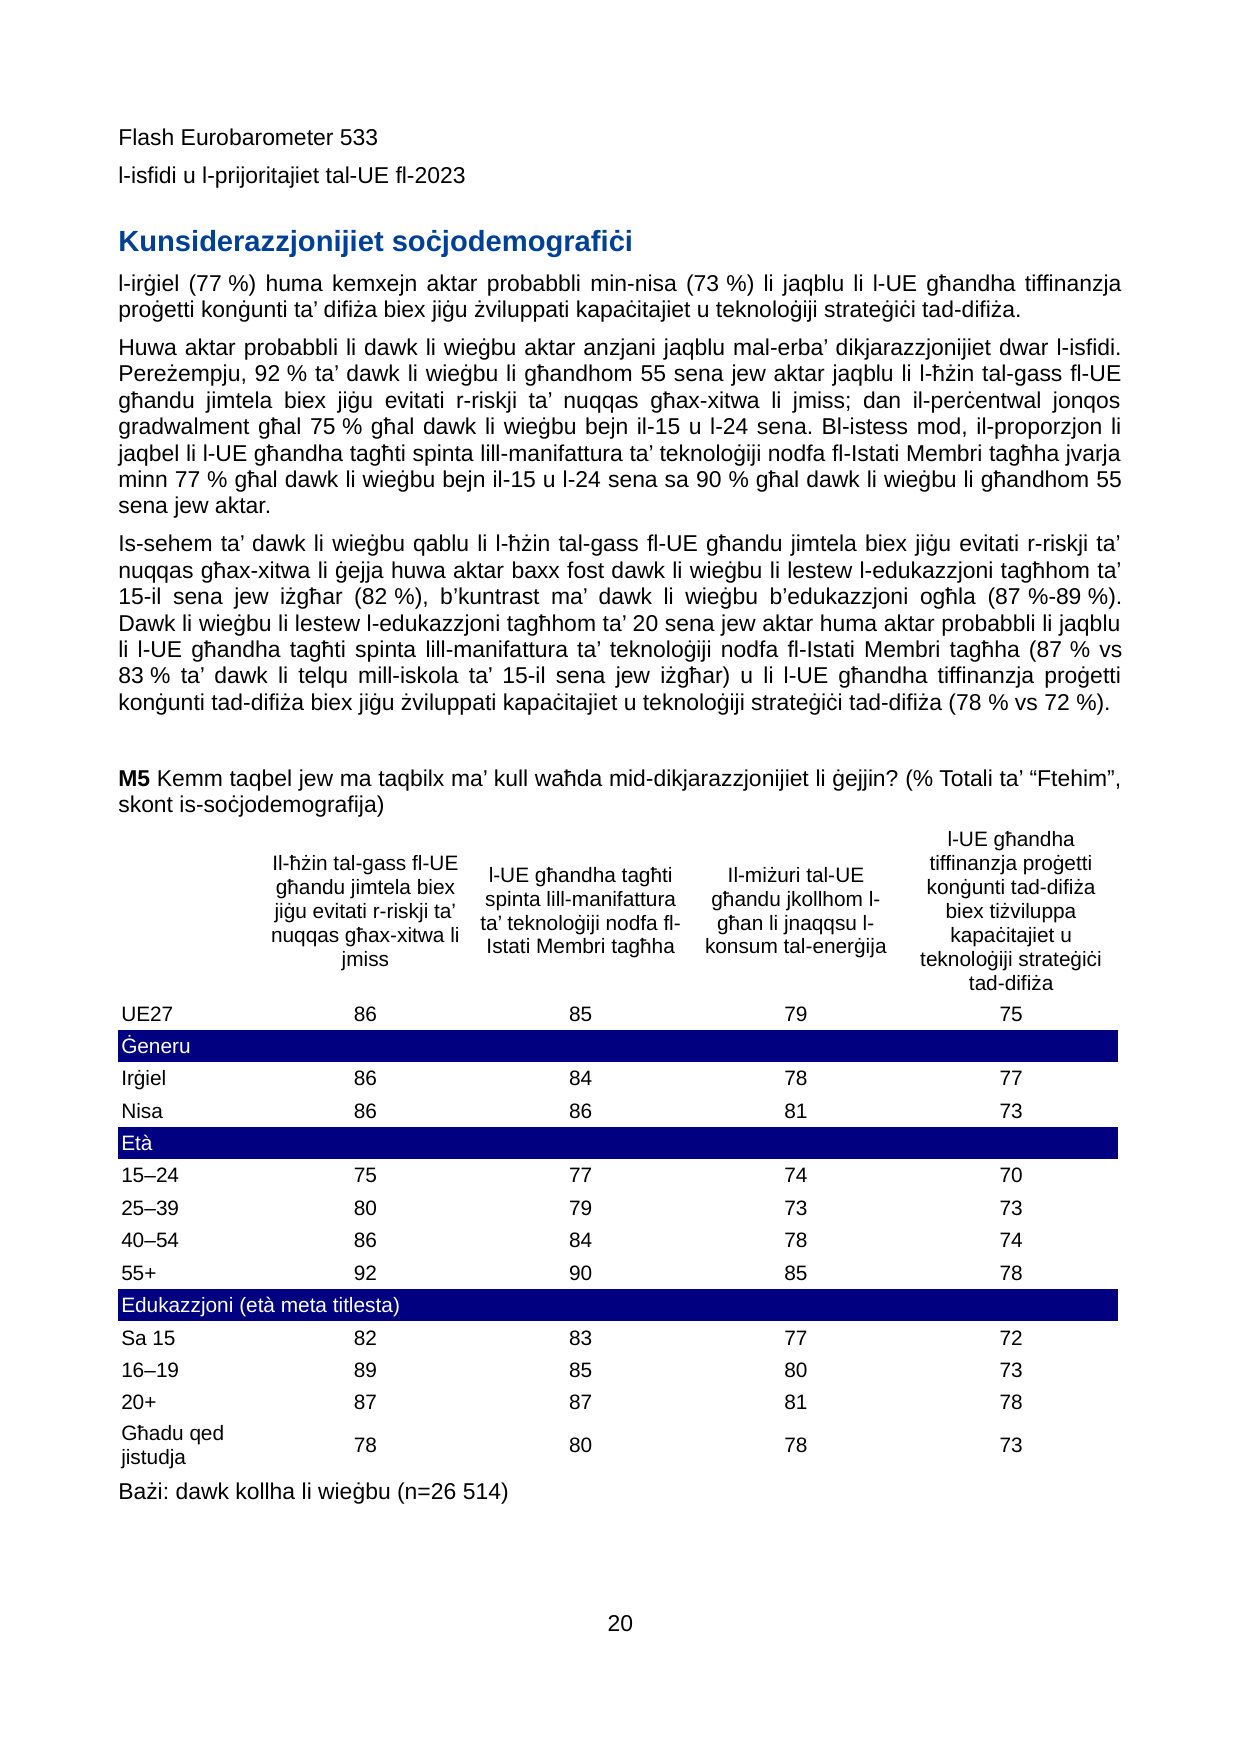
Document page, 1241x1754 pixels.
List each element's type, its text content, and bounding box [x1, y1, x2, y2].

table_cell 92 [258, 1256, 473, 1289]
table_cell 70 [903, 1159, 1118, 1192]
table_cell 75 [903, 997, 1118, 1029]
table_cell Sa 15 [118, 1321, 258, 1353]
table_header l-UE għandha tiffinanzja proġetti konġunti tad-difiża biex tiżviluppa kapaċitajiet u teknoloġiji strateġiċi tad-difiża [903, 824, 1118, 997]
table_cell 85 [688, 1256, 903, 1289]
table_cell 78 [688, 1418, 903, 1472]
table_cell 84 [473, 1062, 688, 1094]
table_cell 79 [688, 997, 903, 1029]
text M5 Kemm taqbel jew ma taqbilx ma’ kull waħda mid-dikjarazzjonijiet li ġejjin? (% Totali ta’ “Ftehim”, skont is-soċjodemografija) [118, 765, 1122, 818]
table_cell 86 [473, 1094, 688, 1127]
table_cell 85 [473, 1354, 688, 1386]
table_cell 55+ [118, 1256, 258, 1289]
table_cell 86 [258, 1224, 473, 1256]
table_cell 77 [473, 1159, 688, 1192]
table_cell 15–24 [118, 1159, 258, 1192]
table_header Il-ħżin tal-gass fl-UE għandu jimtela biex jiġu evitati r-riskji ta’ nuqqas għax-xitwa li jmiss [258, 824, 473, 997]
table_cell 77 [903, 1062, 1118, 1094]
table_cell 16–19 [118, 1354, 258, 1386]
table_cell 86 [258, 997, 473, 1029]
table_cell 73 [903, 1354, 1118, 1386]
table_cell 85 [473, 997, 688, 1029]
table_cell [903, 1030, 1118, 1062]
table_cell 20+ [118, 1386, 258, 1418]
table_cell Għadu qed jistudja [118, 1418, 258, 1472]
table_cell 79 [473, 1192, 688, 1224]
table_cell 82 [258, 1321, 473, 1353]
table_cell 84 [473, 1224, 688, 1256]
table_cell 78 [688, 1224, 903, 1256]
table_cell 73 [688, 1192, 903, 1224]
text Bażi: dawk kollha li wieġbu (n=26 514) [118, 1478, 1122, 1504]
table_cell 81 [688, 1386, 903, 1418]
table_cell 80 [688, 1354, 903, 1386]
text Huwa aktar probabbli li dawk li wieġbu aktar anzjani jaqblu mal-erba’ dikjarazzjonijiet dwar l-isfidi. Pereżempju, 92 % ta’ dawk li wieġbu li għandhom 55 sena jew aktar jaqblu li l-ħżin tal-gass fl-UE għandu jimtela biex jiġu evitati r-riskji ta’ nuqqas għax-xitwa li jmiss; dan il-perċentwal jonqos gradwalment għal 75 % għal dawk li wieġbu bejn il-15 u l-24 sena. Bl-istess mod, il-proporzjon li jaqbel li l-UE għandha tagħti spinta lill-manifattura ta’ teknoloġiji nodfa fl-Istati Membri tagħha jvarja minn 77 % għal dawk li wieġbu bejn il-15 u l-24 sena sa 90 % għal dawk li wieġbu li għandhom 55 sena jew aktar. [118, 334, 1122, 518]
table_cell 25–39 [118, 1192, 258, 1224]
text Kunsiderazzjonijiet soċjodemografiċi [118, 224, 1122, 258]
table_cell 87 [473, 1386, 688, 1418]
table_cell 78 [688, 1062, 903, 1094]
table_cell Irġiel [118, 1062, 258, 1094]
table_cell 75 [258, 1159, 473, 1192]
table_cell 80 [258, 1192, 473, 1224]
table_cell 90 [473, 1256, 688, 1289]
table_cell 89 [258, 1354, 473, 1386]
text l-irġiel (77 %) huma kemxejn aktar probabbli min-nisa (73 %) li jaqblu li l-UE għandha tiffinanzja proġetti konġunti ta’ difiża biex jiġu żviluppati kapaċitajiet u teknoloġiji strateġiċi tad-difiża. [118, 269, 1122, 322]
table_cell [903, 1127, 1118, 1159]
table_header Il-miżuri tal-UE għandu jkollhom l-għan li jnaqqsu l-konsum tal-enerġija [688, 824, 903, 997]
table_cell 73 [903, 1192, 1118, 1224]
table_cell 86 [258, 1062, 473, 1094]
table_cell 87 [258, 1386, 473, 1418]
table_cell Nisa [118, 1094, 258, 1127]
table_cell 78 [903, 1256, 1118, 1289]
table_cell 72 [903, 1321, 1118, 1353]
table_cell 80 [473, 1418, 688, 1472]
table_cell 73 [903, 1418, 1118, 1472]
table_cell 74 [688, 1159, 903, 1192]
table_cell 78 [258, 1418, 473, 1472]
table_cell UE27 [118, 997, 258, 1029]
table_cell 40–54 [118, 1224, 258, 1256]
text Is-sehem ta’ dawk li wieġbu qablu li l-ħżin tal-gass fl-UE għandu jimtela biex jiġu evitati r-riskji ta’ nuqqas għax-xitwa li ġejja huwa aktar baxx fost dawk li wieġbu li lestew l-edukazzjoni tagħhom ta’ 15-il sena jew iżgħar (82 %), b’kuntrast ma’ dawk li wieġbu b’edukazzjoni ogħla (87 %-89 %). Dawk li wieġbu li lestew l-edukazzjoni tagħhom ta’ 20 sena jew aktar huma aktar probabbli li jaqblu li l-UE għandha tagħti spinta lill-manifattura ta’ teknoloġiji nodfa fl-Istati Membri tagħha (87 % vs 83 % ta’ dawk li telqu mill-iskola ta’ 15-il sena jew iżgħar) u li l-UE għandha tiffinanzja proġetti konġunti tad-difiża biex jiġu żviluppati kapaċitajiet u teknoloġiji strateġiċi tad-difiża (78 % vs 72 %). [118, 530, 1122, 715]
table_header l-UE għandha tagħti spinta lill-manifattura ta’ teknoloġiji nodfa fl-Istati Membri tagħha [473, 824, 688, 997]
table_cell 86 [258, 1094, 473, 1127]
table_cell 77 [688, 1321, 903, 1353]
table_cell 78 [903, 1386, 1118, 1418]
table_cell 73 [903, 1094, 1118, 1127]
table_cell [903, 1289, 1118, 1321]
table_header [118, 824, 258, 997]
table_cell Età [118, 1127, 903, 1159]
table_cell 81 [688, 1094, 903, 1127]
table_cell Edukazzjoni (età meta titlesta) [118, 1289, 903, 1321]
table_cell 74 [903, 1224, 1118, 1256]
table_cell Ġeneru [118, 1030, 903, 1062]
table_cell 83 [473, 1321, 688, 1353]
